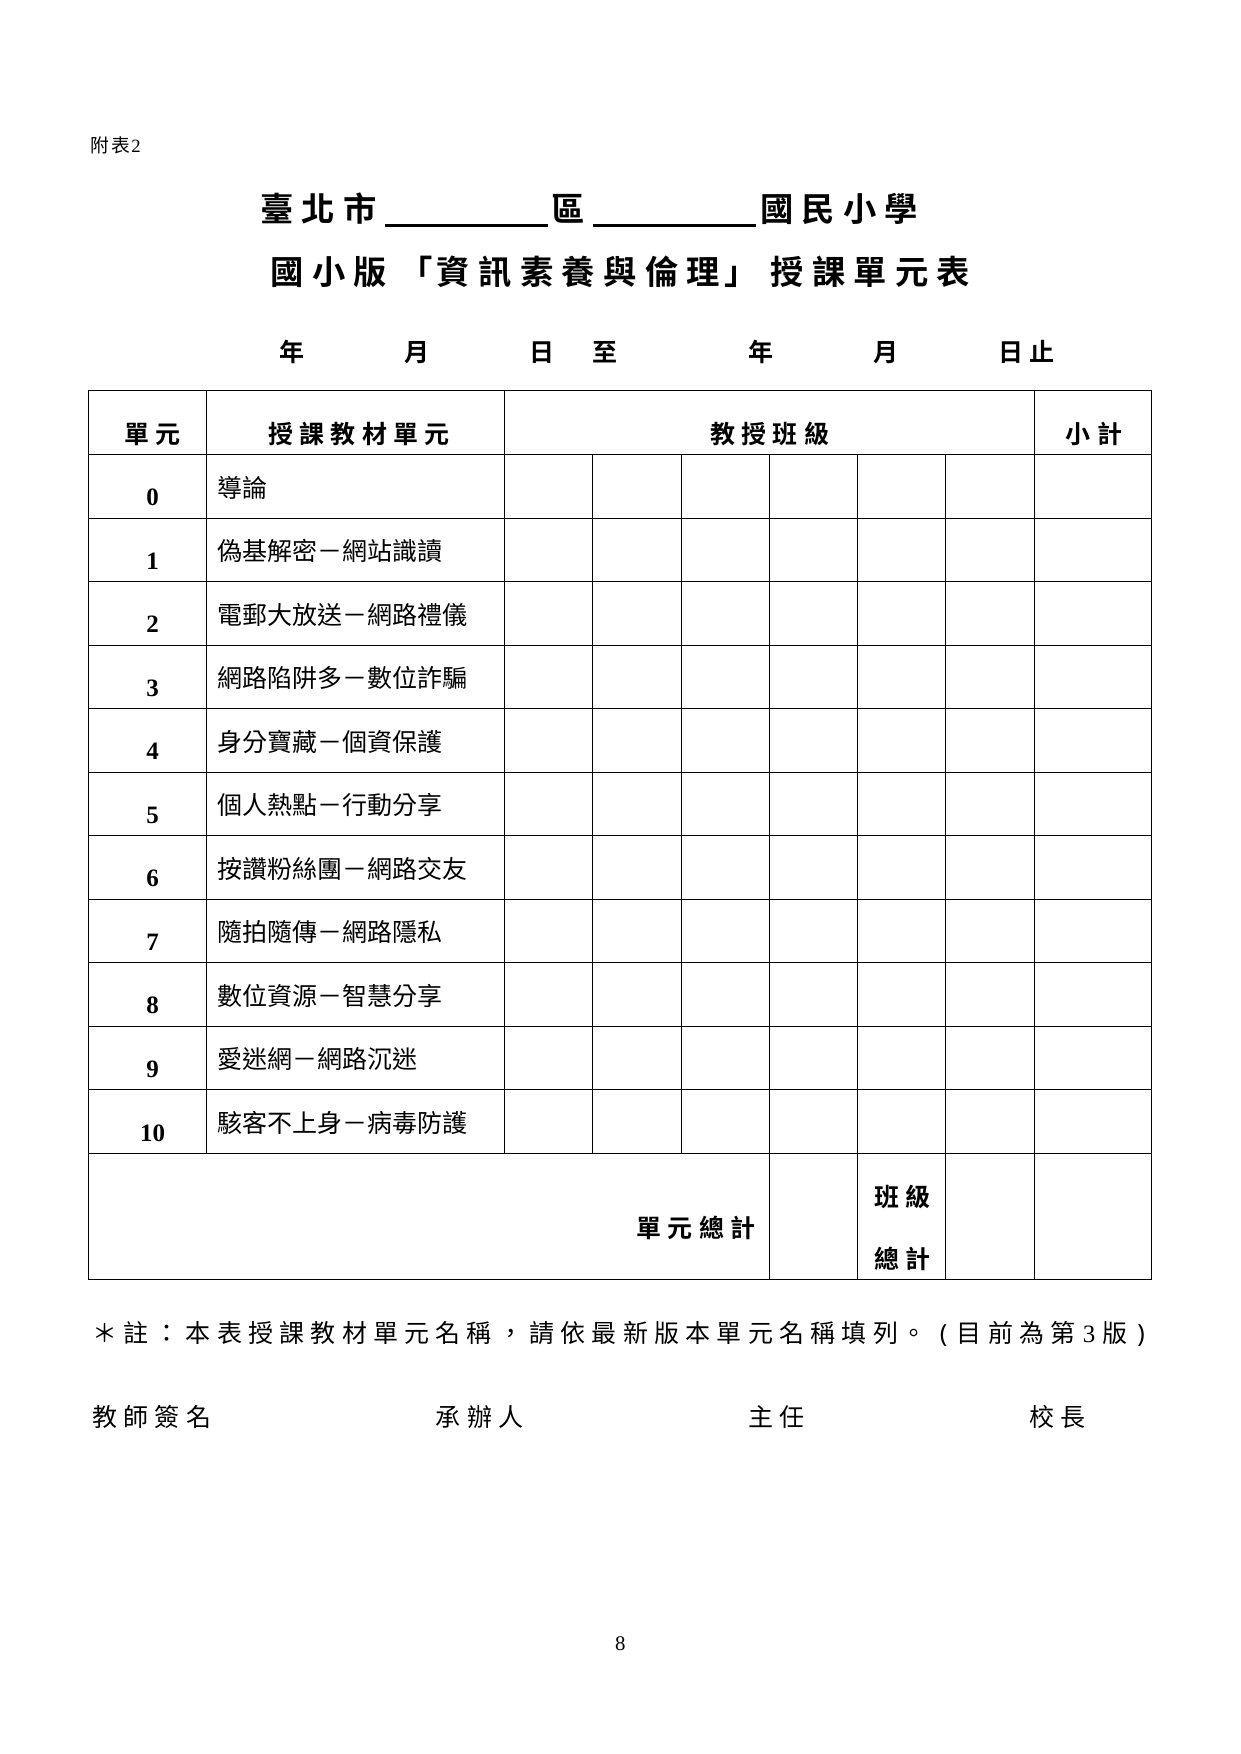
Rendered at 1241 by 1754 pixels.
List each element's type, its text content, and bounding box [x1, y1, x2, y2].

table_cell 愛迷網－網路沉迷 [207, 1027, 504, 1089]
table_cell 電郵大放送－網路禮儀 [207, 582, 504, 644]
table_cell [858, 646, 945, 708]
table_cell [682, 455, 769, 517]
table_cell [946, 963, 1034, 1026]
table_cell 6 [89, 836, 206, 899]
table_cell [593, 1090, 681, 1153]
table_header 教授班級 [505, 391, 1034, 454]
table_cell [946, 1090, 1034, 1153]
table_cell [946, 900, 1034, 962]
table_cell [682, 963, 769, 1026]
table_cell 9 [89, 1027, 206, 1089]
table_cell 4 [89, 709, 206, 772]
table_cell [770, 836, 857, 899]
table_cell [1035, 773, 1151, 835]
table_cell [770, 455, 857, 517]
table_cell [858, 1090, 945, 1153]
table_cell [593, 519, 681, 581]
table_cell [593, 455, 681, 517]
table_header 授課教材單元 [207, 391, 504, 454]
table_cell 身分寶藏－個資保護 [207, 709, 504, 772]
table_cell [682, 836, 769, 899]
table_cell [505, 900, 592, 962]
table_cell [770, 582, 857, 644]
table_cell [770, 1154, 857, 1279]
table_cell [946, 582, 1034, 644]
text 年 月 日 至 年 月 日止 [89, 309, 1151, 372]
table_cell [505, 1090, 592, 1153]
table_cell [946, 455, 1034, 517]
table_cell [1035, 1154, 1151, 1279]
table_cell [682, 519, 769, 581]
table_cell [593, 582, 681, 644]
table_cell [770, 646, 857, 708]
table_cell 導論 [207, 455, 504, 517]
table_cell [505, 646, 592, 708]
table_cell 偽基解密－網站識讀 [207, 519, 504, 581]
table_cell [505, 773, 592, 835]
text 附表2 [75, 103, 1018, 165]
table_cell 3 [89, 646, 206, 708]
table_cell [1035, 900, 1151, 962]
table_cell [1035, 963, 1151, 1026]
table_cell [505, 582, 592, 644]
text ＊註：本表授課教材單元名稱，請依最新版本單元名稱填列。(目前為第3版) [89, 1290, 1151, 1353]
text 國小版「資訊素養與倫理」授課單元表 [89, 228, 1151, 290]
table_cell [505, 836, 592, 899]
table_cell [770, 773, 857, 835]
table_cell [946, 709, 1034, 772]
table_cell [770, 1090, 857, 1153]
table_header 小計 [1035, 391, 1151, 454]
table_cell [770, 519, 857, 581]
table_cell 按讚粉絲團－網路交友 [207, 836, 504, 899]
table_cell [682, 900, 769, 962]
table_cell [682, 1027, 769, 1089]
table_cell [770, 963, 857, 1026]
table_cell [1035, 1027, 1151, 1089]
table_cell 網路陷阱多－數位詐騙 [207, 646, 504, 708]
table_cell [1035, 709, 1151, 772]
table_cell 5 [89, 773, 206, 835]
table_cell [858, 582, 945, 644]
table_cell [1035, 582, 1151, 644]
table_cell [593, 773, 681, 835]
table_cell [505, 519, 592, 581]
table_cell 班級總計 [858, 1154, 945, 1279]
table_cell [1035, 836, 1151, 899]
table_cell 數位資源－智慧分享 [207, 963, 504, 1026]
table_cell [682, 709, 769, 772]
table_cell [505, 455, 592, 517]
table_cell 隨拍隨傳－網路隱私 [207, 900, 504, 962]
table_cell [505, 1027, 592, 1089]
table_cell [593, 963, 681, 1026]
table_cell [593, 836, 681, 899]
table_cell [946, 1154, 1034, 1279]
table_cell [1035, 1090, 1151, 1153]
table_cell [593, 900, 681, 962]
table_cell [1035, 455, 1151, 517]
table_cell [505, 963, 592, 1026]
table_cell [682, 646, 769, 708]
table_cell 個人熱點－行動分享 [207, 773, 504, 835]
table_cell 2 [89, 582, 206, 644]
table_cell [1035, 519, 1151, 581]
table_cell [770, 900, 857, 962]
table_cell [858, 455, 945, 517]
table_cell [682, 1090, 769, 1153]
table_cell 10 [89, 1090, 206, 1153]
table_cell [858, 900, 945, 962]
table_cell [770, 1027, 857, 1089]
table_cell 7 [89, 900, 206, 962]
table_cell [946, 1027, 1034, 1089]
table_cell [858, 709, 945, 772]
table_cell 0 [89, 455, 206, 517]
table_cell [593, 646, 681, 708]
text 教師簽名 承辦人 主任 校長 [89, 1374, 1151, 1436]
table_cell [858, 773, 945, 835]
table_cell 駭客不上身－病毒防護 [207, 1090, 504, 1153]
table_cell [1035, 646, 1151, 708]
table_cell [946, 773, 1034, 835]
text 臺北市 區 國民小學 [89, 165, 1151, 228]
table_cell 1 [89, 519, 206, 581]
table_cell [858, 1027, 945, 1089]
table_cell [770, 709, 857, 772]
table_cell [946, 836, 1034, 899]
table_cell 單元總計 [89, 1154, 769, 1279]
table_cell [682, 582, 769, 644]
table_cell [946, 646, 1034, 708]
table_cell [593, 709, 681, 772]
table_header 單元 [89, 391, 206, 454]
table_cell [946, 519, 1034, 581]
table_cell 8 [89, 963, 206, 1026]
table_cell [505, 709, 592, 772]
table_cell [858, 963, 945, 1026]
table_cell [593, 1027, 681, 1089]
table_cell [858, 836, 945, 899]
table_cell [858, 519, 945, 581]
table_cell [682, 773, 769, 835]
